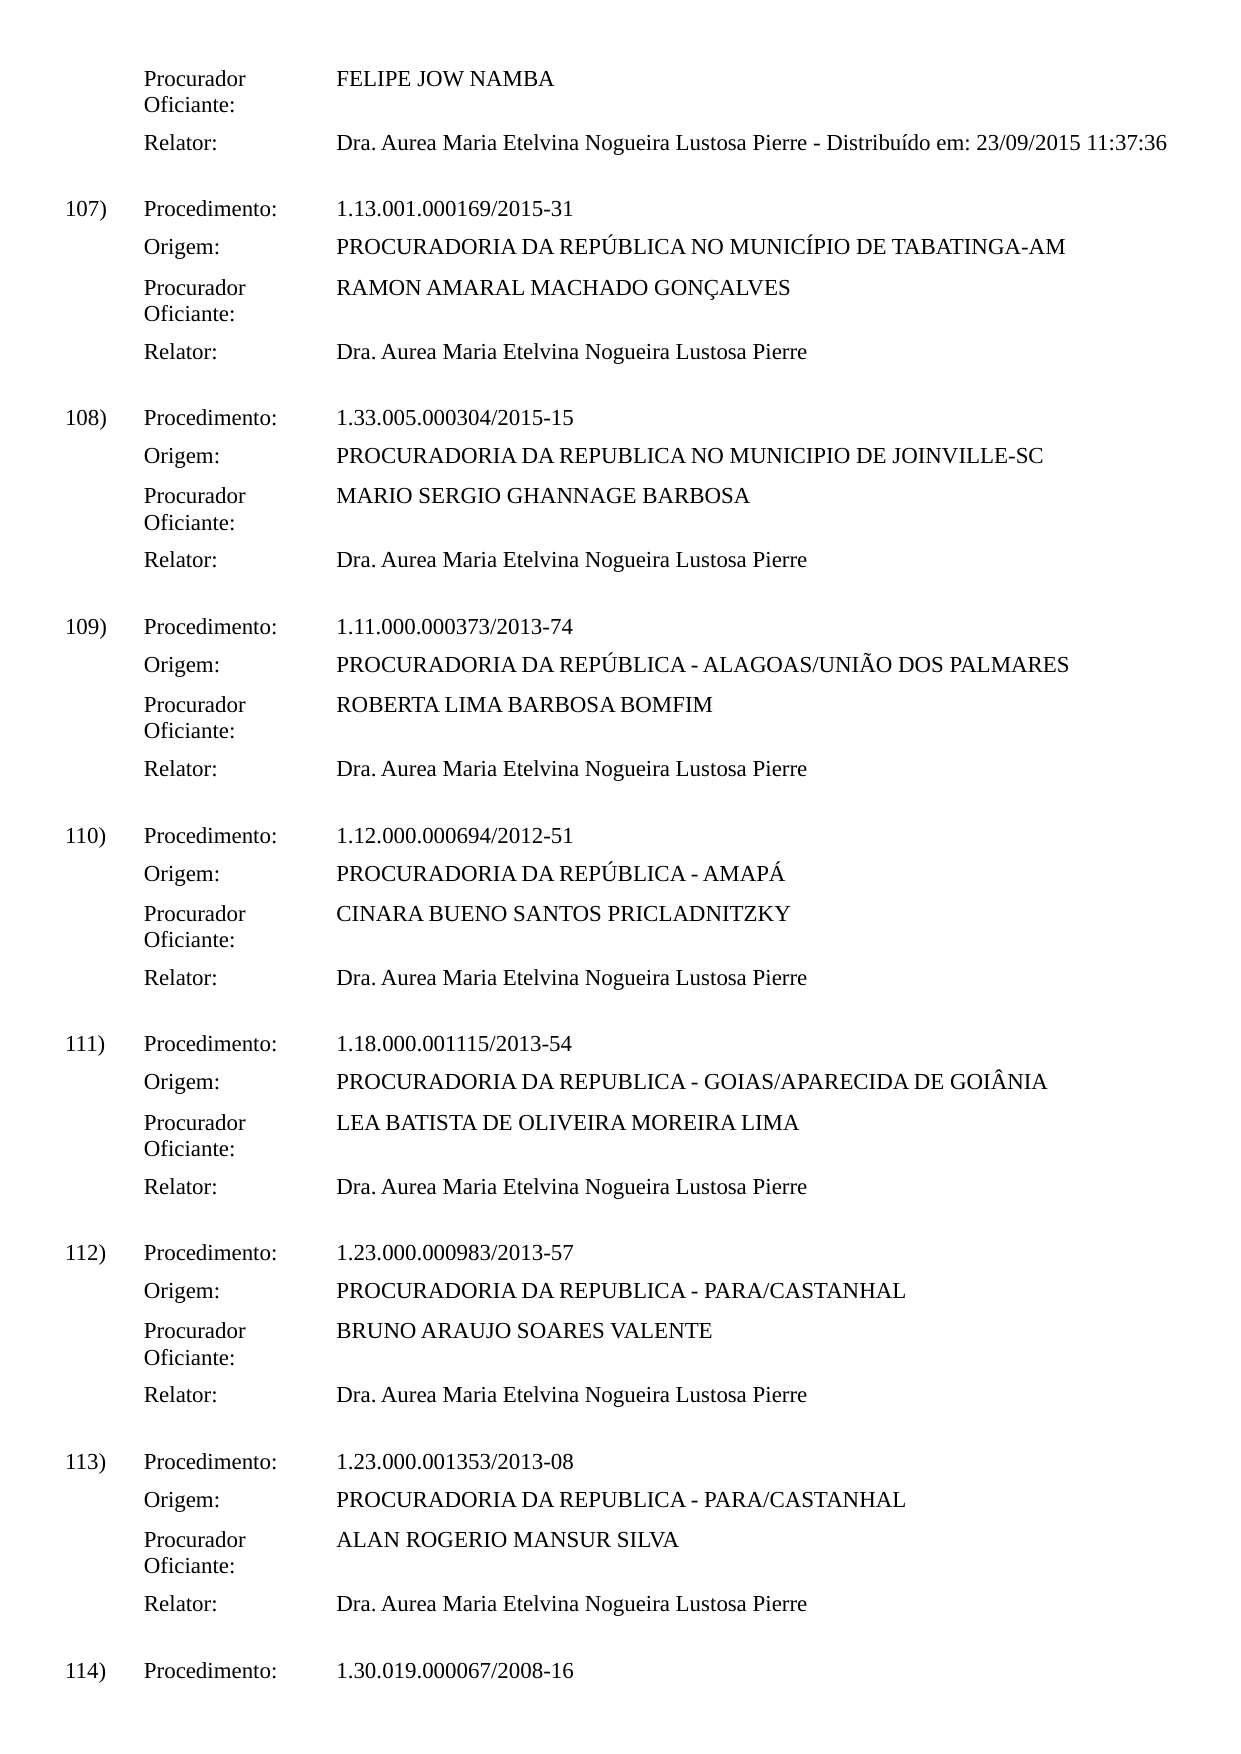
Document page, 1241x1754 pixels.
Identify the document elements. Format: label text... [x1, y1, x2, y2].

table_cell [59, 59, 138, 123]
table_cell ALAN ROGERIO MANSUR SILVA [330, 1520, 1181, 1584]
table_cell [59, 894, 138, 958]
table_cell MARIO SERGIO GHANNAGE BARBOSA [330, 477, 1181, 541]
table_header Procedimento: [138, 1442, 330, 1480]
table_cell [59, 477, 138, 541]
table_cell Dra. Aurea Maria Etelvina Nogueira Lustosa Pierre - Distribuído em: 23/09/2015 11:37:36 [330, 123, 1181, 163]
table_cell PROCURADORIA DA REPÚBLICA - ALAGOAS/UNIÃO DOS PALMARES [330, 645, 1181, 685]
table_header 1.30.019.000067/2008-16 [330, 1651, 1181, 1689]
table_header 1.23.000.001353/2013-08 [330, 1442, 1181, 1480]
table_header Procedimento: [138, 399, 330, 436]
table_cell [59, 123, 138, 163]
table_header 112) [59, 1234, 138, 1271]
table_header 109) [59, 607, 138, 645]
table_cell [59, 1167, 138, 1207]
table_cell [59, 1103, 138, 1167]
table_cell Procurador Oficiante: [138, 894, 330, 958]
table_cell Dra. Aurea Maria Etelvina Nogueira Lustosa Pierre [330, 750, 1181, 790]
table_cell [59, 1585, 138, 1625]
table_cell Relator: [138, 1167, 330, 1207]
table_cell CINARA BUENO SANTOS PRICLADNITZKY [330, 894, 1181, 958]
table_cell Relator: [138, 332, 330, 372]
table_header Procedimento: [138, 1651, 330, 1689]
table_header Procedimento: [138, 1025, 330, 1063]
table_cell Procurador Oficiante: [138, 268, 330, 332]
table_cell Procurador Oficiante: [138, 59, 330, 123]
table_header 110) [59, 816, 138, 854]
table_cell Dra. Aurea Maria Etelvina Nogueira Lustosa Pierre [330, 1376, 1181, 1416]
table_cell Dra. Aurea Maria Etelvina Nogueira Lustosa Pierre [330, 1585, 1181, 1625]
table_cell LEA BATISTA DE OLIVEIRA MOREIRA LIMA [330, 1103, 1181, 1167]
table_cell Relator: [138, 541, 330, 581]
table_cell FELIPE JOW NAMBA [330, 59, 1181, 123]
table_cell Origem: [138, 854, 330, 894]
table_cell Dra. Aurea Maria Etelvina Nogueira Lustosa Pierre [330, 958, 1181, 998]
table_cell [59, 685, 138, 749]
table_cell PROCURADORIA DA REPUBLICA - GOIAS/APARECIDA DE GOIÂNIA [330, 1063, 1181, 1103]
table_header Procedimento: [138, 190, 330, 228]
table_header 114) [59, 1651, 138, 1689]
table_header 113) [59, 1442, 138, 1480]
table_header 111) [59, 1025, 138, 1063]
table_header Procedimento: [138, 1234, 330, 1271]
table_cell [59, 1063, 138, 1103]
table_cell [59, 228, 138, 268]
table_cell [59, 436, 138, 477]
table_header 107) [59, 190, 138, 228]
table_header 1.23.000.000983/2013-57 [330, 1234, 1181, 1271]
table_cell Origem: [138, 645, 330, 685]
table_cell BRUNO ARAUJO SOARES VALENTE [330, 1312, 1181, 1376]
table_cell Procurador Oficiante: [138, 1520, 330, 1584]
table_cell [59, 332, 138, 372]
table_cell Procurador Oficiante: [138, 1312, 330, 1376]
table_cell Dra. Aurea Maria Etelvina Nogueira Lustosa Pierre [330, 332, 1181, 372]
table_cell Relator: [138, 1376, 330, 1416]
table_cell Relator: [138, 1585, 330, 1625]
table_cell [59, 1271, 138, 1312]
table_cell Procurador Oficiante: [138, 685, 330, 749]
table_cell Procurador Oficiante: [138, 1103, 330, 1167]
table_cell Origem: [138, 1271, 330, 1312]
table_cell Procurador Oficiante: [138, 477, 330, 541]
table_cell [59, 1520, 138, 1584]
table_header 1.18.000.001115/2013-54 [330, 1025, 1181, 1063]
table_cell [59, 750, 138, 790]
table_cell Dra. Aurea Maria Etelvina Nogueira Lustosa Pierre [330, 541, 1181, 581]
table_cell Relator: [138, 123, 330, 163]
table_header 1.33.005.000304/2015-15 [330, 399, 1181, 436]
table_cell Origem: [138, 1480, 330, 1520]
table_cell [59, 541, 138, 581]
table_header Procedimento: [138, 816, 330, 854]
table_cell [59, 854, 138, 894]
table_cell PROCURADORIA DA REPUBLICA NO MUNICIPIO DE JOINVILLE-SC [330, 436, 1181, 477]
table_cell Origem: [138, 436, 330, 477]
table_cell [59, 1312, 138, 1376]
table_cell Relator: [138, 958, 330, 998]
table_cell PROCURADORIA DA REPUBLICA - PARA/CASTANHAL [330, 1480, 1181, 1520]
table_cell PROCURADORIA DA REPÚBLICA - AMAPÁ [330, 854, 1181, 894]
table_cell [59, 1480, 138, 1520]
table_cell [59, 645, 138, 685]
table_header 1.12.000.000694/2012-51 [330, 816, 1181, 854]
table_header 1.13.001.000169/2015-31 [330, 190, 1181, 228]
table_cell [59, 1376, 138, 1416]
table_cell Relator: [138, 750, 330, 790]
table_cell Origem: [138, 1063, 330, 1103]
table_header 108) [59, 399, 138, 436]
table_header 1.11.000.000373/2013-74 [330, 607, 1181, 645]
table_cell [59, 958, 138, 998]
table_cell Dra. Aurea Maria Etelvina Nogueira Lustosa Pierre [330, 1167, 1181, 1207]
table_cell RAMON AMARAL MACHADO GONÇALVES [330, 268, 1181, 332]
table_cell [59, 268, 138, 332]
table_header Procedimento: [138, 607, 330, 645]
table_cell ROBERTA LIMA BARBOSA BOMFIM [330, 685, 1181, 749]
table_cell PROCURADORIA DA REPÚBLICA NO MUNICÍPIO DE TABATINGA-AM [330, 228, 1181, 268]
table_cell Origem: [138, 228, 330, 268]
table_cell PROCURADORIA DA REPUBLICA - PARA/CASTANHAL [330, 1271, 1181, 1312]
